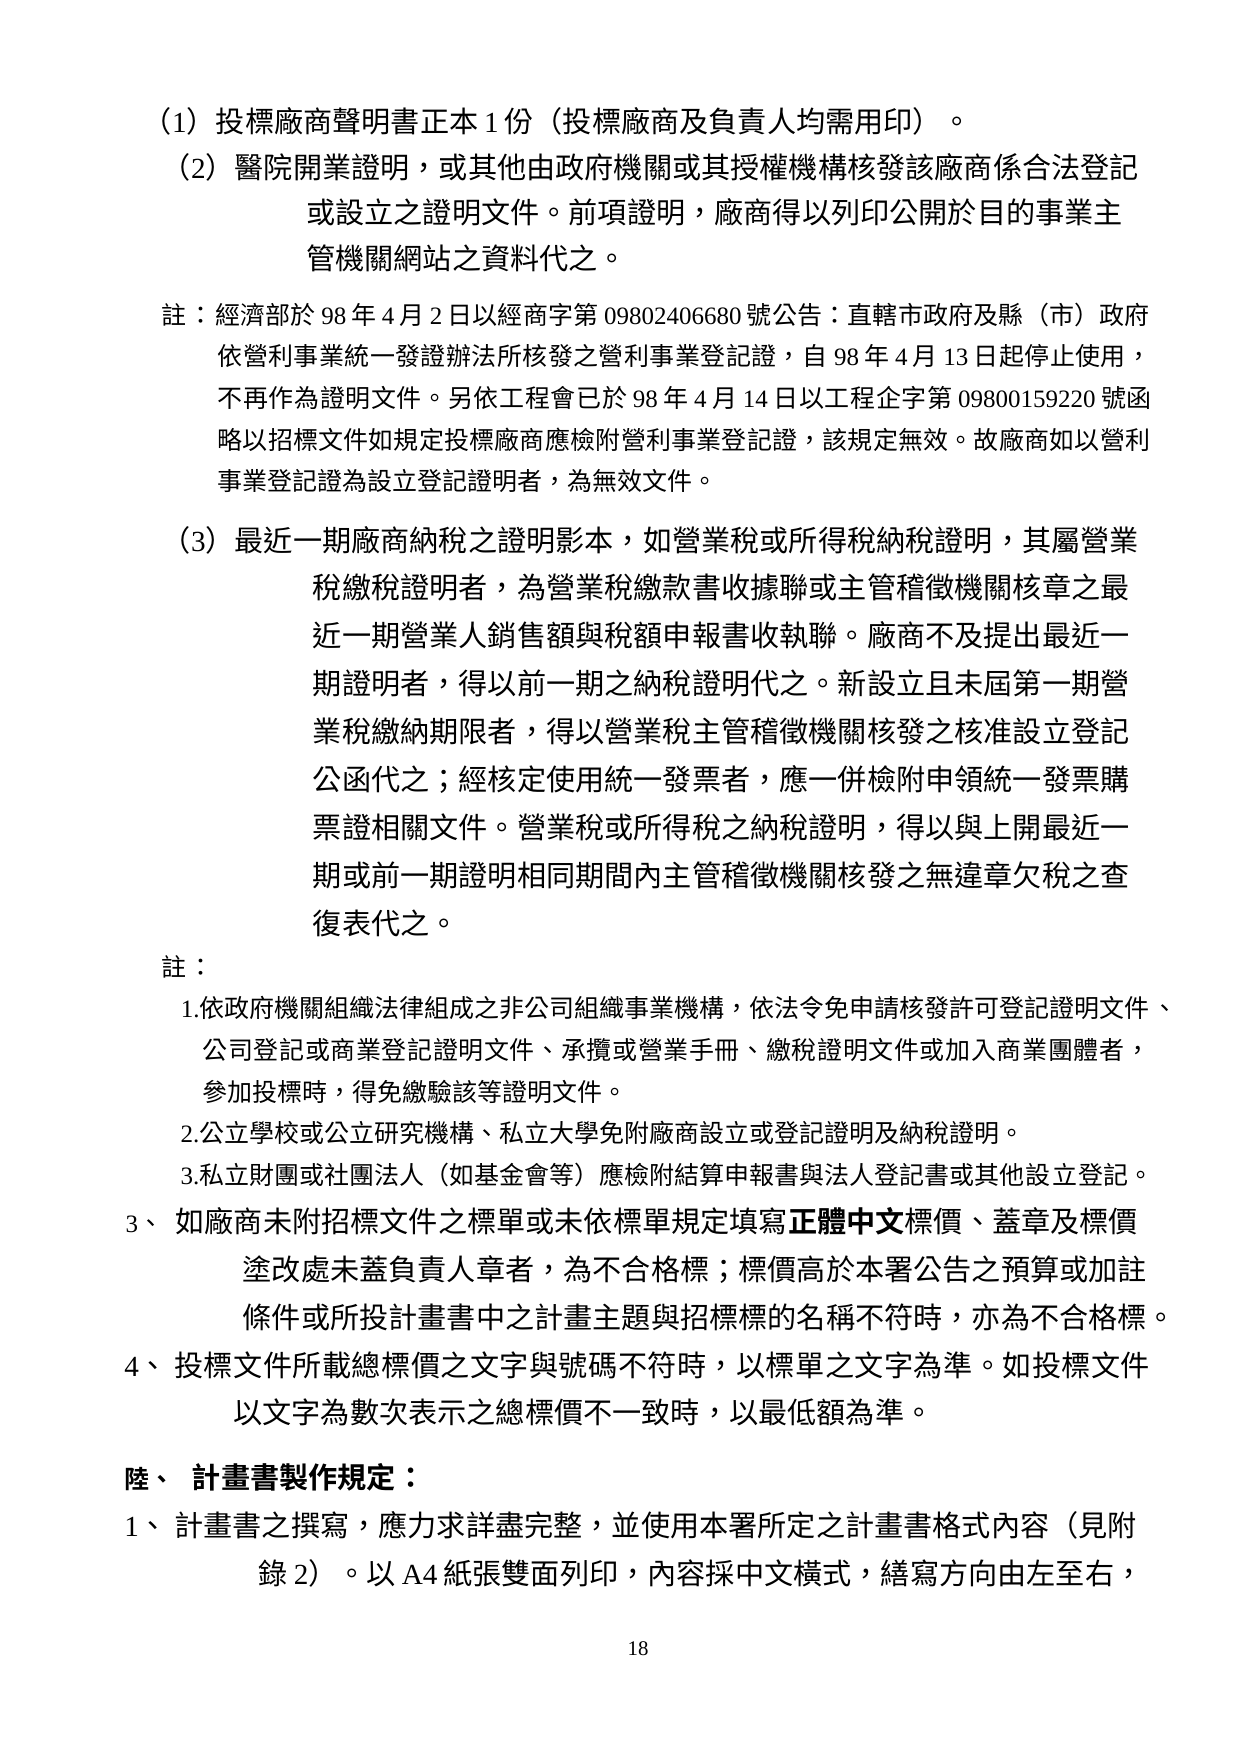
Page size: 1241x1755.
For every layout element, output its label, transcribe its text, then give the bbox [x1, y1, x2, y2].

text 2.公立學校或公立研究機構、私立大學免附廠商設立或登記證明及納稅證明。 [180, 1109, 1152, 1151]
list 最近一期廠商納稅之證明影本，如營業稅或所得稅納稅證明，其屬營業稅繳稅證明者，為營業稅繳款書收據聯或主管稽徵機關核章之最近一期營業人銷售額與稅額申報書收執聯。廠商不及提出最近一期證明者，得以前一期之納稅證明代之。新設立且未屆第一期營業稅繳納期限者，得以營業稅主管稽徵機關核發之核准設立登記公函代之；經核定使用統一發票者，應一併檢附申領統一發票購票證相關文件。營業稅或所得稅之納稅證明，得以與上開最近一期或前一期證明相同期間內主管稽徵機關核發之無違章欠稅之查復表代之。 [162, 512, 1152, 943]
text 註：經濟部於98年4月2日以經商字第09802406680號公告：直轄市政府及縣（市）政府依營利事業統一發證辦法所核發之營利事業登記證，自98年4月13日起停止使用，不再作為證明文件。另依工程會已於98年4月14日以工程企字第09800159220號函略以招標文件如規定投標廠商應檢附營利事業登記證，該規定無效。故廠商如以營利事業登記證為設立登記證明者，為無效文件。 [162, 291, 1152, 499]
list 計畫書製作規定： [124, 1445, 1152, 1497]
list 計畫書之撰寫，應力求詳盡完整，並使用本署所定之計畫書格式內容（見附錄2）。以A4紙張雙面列印，內容採中文橫式，繕寫方向由左至右， [124, 1497, 1152, 1593]
list 如廠商未附招標文件之標單或未依標單規定填寫正體中文標價、蓋章及標價塗改處未蓋負責人章者，為不合格標；標價高於本署公告之預算或加註條件或所投計畫書中之計畫主題與招標標的名稱不符時，亦為不合格標。 [125, 1193, 1152, 1337]
list 醫院開業證明，或其他由政府機關或其授權機構核發該廠商係合法登記或設立之證明文件。前項證明，廠商得以列印公開於目的事業主管機關網站之資料代之。 [162, 141, 1152, 278]
text 1.依政府機關組織法律組成之非公司組織事業機構，依法令免申請核發許可登記證明文件、公司登記或商業登記證明文件、承攬或營業手冊、繳稅證明文件或加入商業團體者，參加投標時，得免繳驗該等證明文件。 [181, 984, 1152, 1109]
text 3.私立財團或社團法人（如基金會等）應檢附結算申報書與法人登記書或其他設立登記。 [180, 1151, 1152, 1193]
list 投標文件所載總標價之文字與號碼不符時，以標單之文字為準。如投標文件以文字為數次表示之總標價不一致時，以最低額為準。 [124, 1337, 1152, 1432]
list 投標廠商聲明書正本1份（投標廠商及負責人均需用印）。 [143, 89, 1152, 141]
text 註： [162, 943, 1152, 984]
